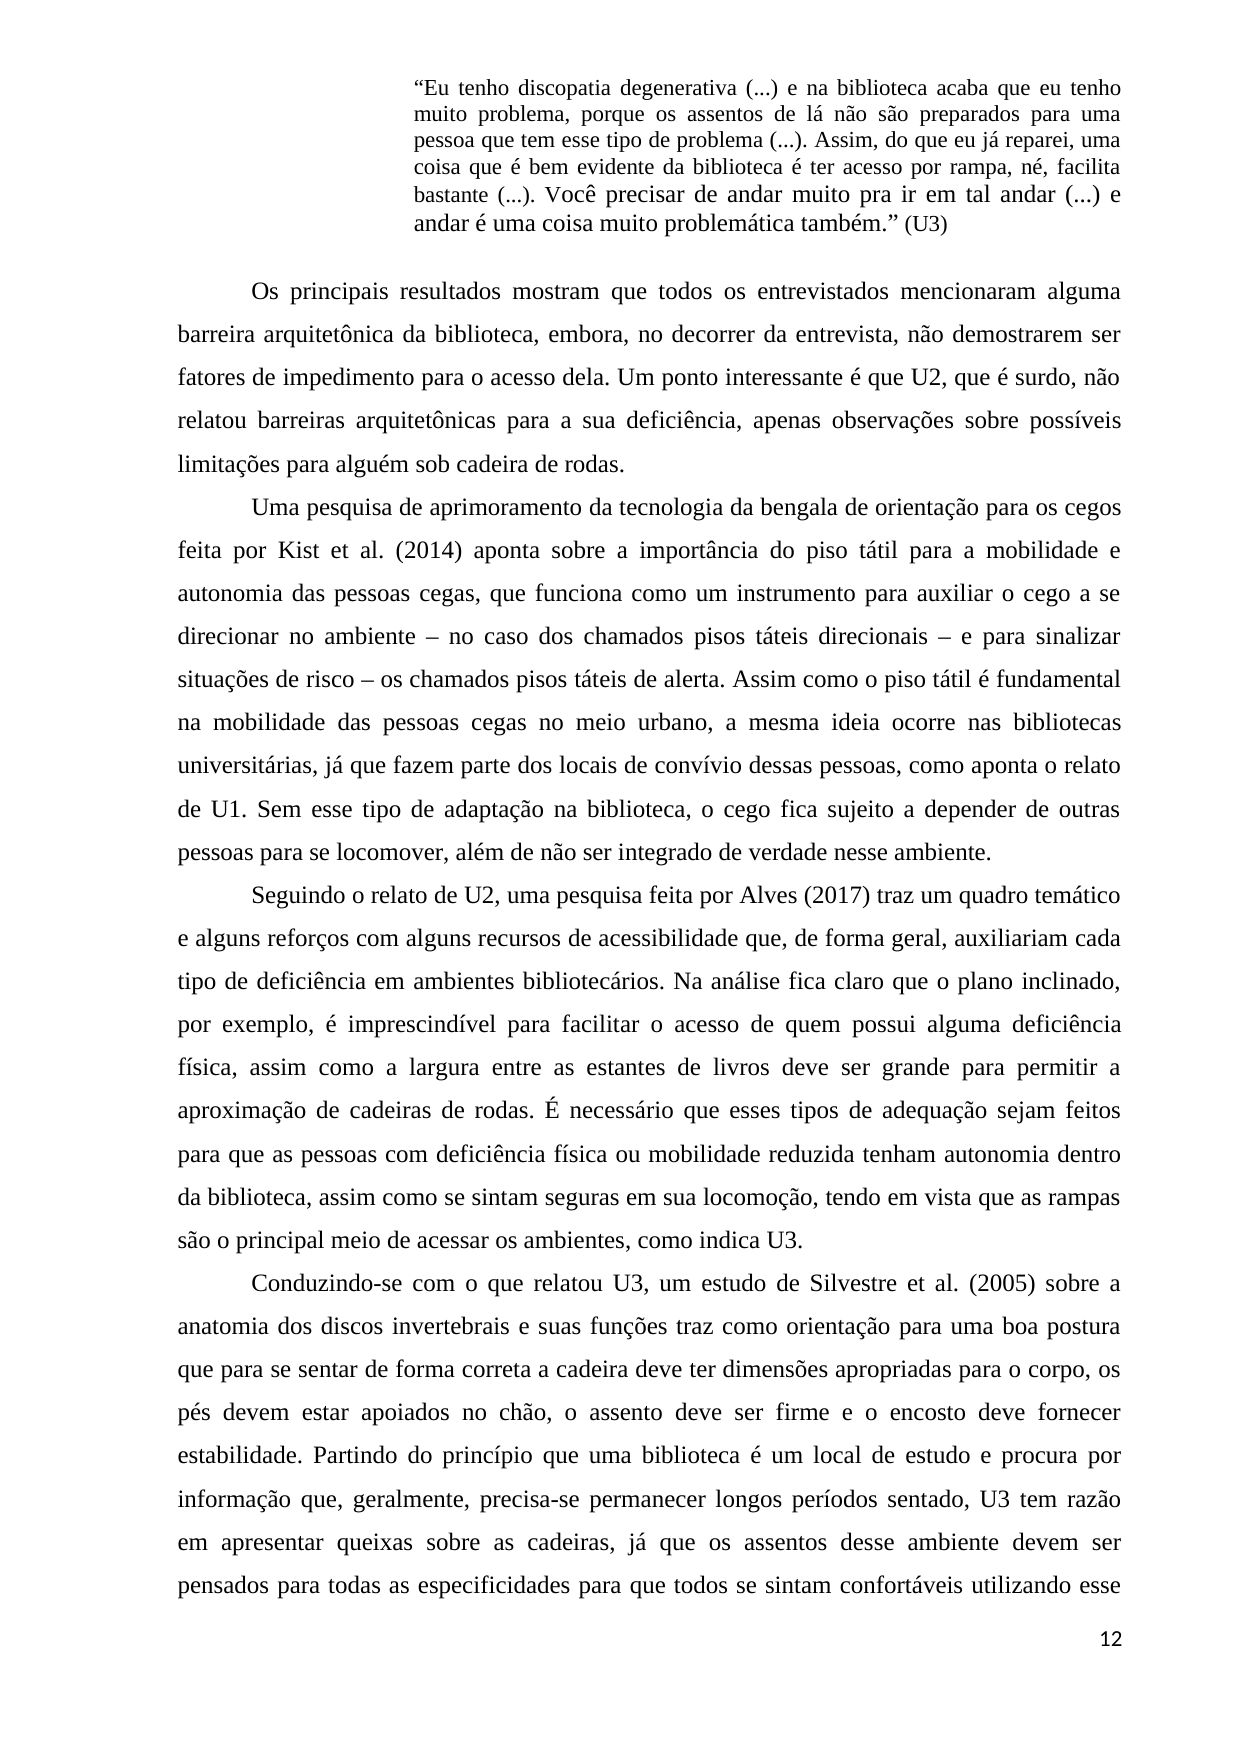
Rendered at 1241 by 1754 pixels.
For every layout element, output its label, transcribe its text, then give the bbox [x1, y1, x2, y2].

text Seguindo o relato de U2, uma pesquisa feita por Alves (2017) traz um quadro temático e alguns reforços com alguns recursos de acessibilidade que, de forma geral, auxiliariam cada tipo de deficiência em ambientes bibliotecários. Na análise fica claro que o plano inclinado, por exemplo, é imprescindível para facilitar o acesso de quem possui alguma deficiência física, assim como a largura entre as estantes de livros deve ser grande para permitir a aproximação de cadeiras de rodas. É necessário que esses tipos de adequação sejam feitos para que as pessoas com deficiência física ou mobilidade reduzida tenham autonomia dentro da biblioteca, assim como se sintam seguras em sua locomoção, tendo em vista que as rampas são o principal meio de acessar os ambientes, como indica U3. [177, 880, 1122, 1254]
text Uma pesquisa de aprimoramento da tecnologia da bengala de orientação para os cegos feita por Kist et al. (2014) aponta sobre a importância do piso tátil para a mobilidade e autonomia das pessoas cegas, que funciona como um instrumento para auxiliar o cego a se direcionar no ambiente – no caso dos chamados pisos táteis direcionais – e para sinalizar situações de risco – os chamados pisos táteis de alerta. Assim como o piso tátil é fundamental na mobilidade das pessoas cegas no meio urbano, a mesma ideia ocorre nas bibliotecas universitárias, já que fazem parte dos locais de convívio dessas pessoas, como aponta o relato de U1. Sem esse tipo de adaptação na biblioteca, o cego fica sujeito a depender de outras pessoas para se locomover, além de não ser integrado de verdade nesse ambiente. [177, 492, 1122, 866]
text Conduzindo-se com o que relatou U3, um estudo de Silvestre et al. (2005) sobre a anatomia dos discos invertebrais e suas funções traz como orientação para uma boa postura que para se sentar de forma correta a cadeira deve ter dimensões apropriadas para o corpo, os pés devem estar apoiados no chão, o assento deve ser firme e o encosto deve fornecer estabilidade. Partindo do princípio que uma biblioteca é um local de estudo e procura por informação que, geralmente, precisa-se permanecer longos períodos sentado, U3 tem razão em apresentar queixas sobre as cadeiras, já que os assentos desse ambiente devem ser pensados para todas as especificidades para que todos se sintam confortáveis utilizando esse [177, 1268, 1122, 1599]
text “Eu tenho discopatia degenerativa (...) e na biblioteca acaba que eu tenho muito problema, porque os assentos de lá não são preparados para uma pessoa que tem esse tipo de problema (...). Assim, do que eu já reparei, uma coisa que é bem evidente da biblioteca é ter acesso por rampa, né, facilita bastante (...). Você precisar de andar muito pra ir em tal andar (...) e andar é uma coisa muito problemática também.” (U3) [413, 74, 1122, 237]
text Os principais resultados mostram que todos os entrevistados mencionaram alguma barreira arquitetônica da biblioteca, embora, no decorrer da entrevista, não demostrarem ser fatores de impedimento para o acesso dela. Um ponto interessante é que U2, que é surdo, não relatou barreiras arquitetônicas para a sua deficiência, apenas observações sobre possíveis limitações para alguém sob cadeira de rodas. [177, 276, 1122, 477]
